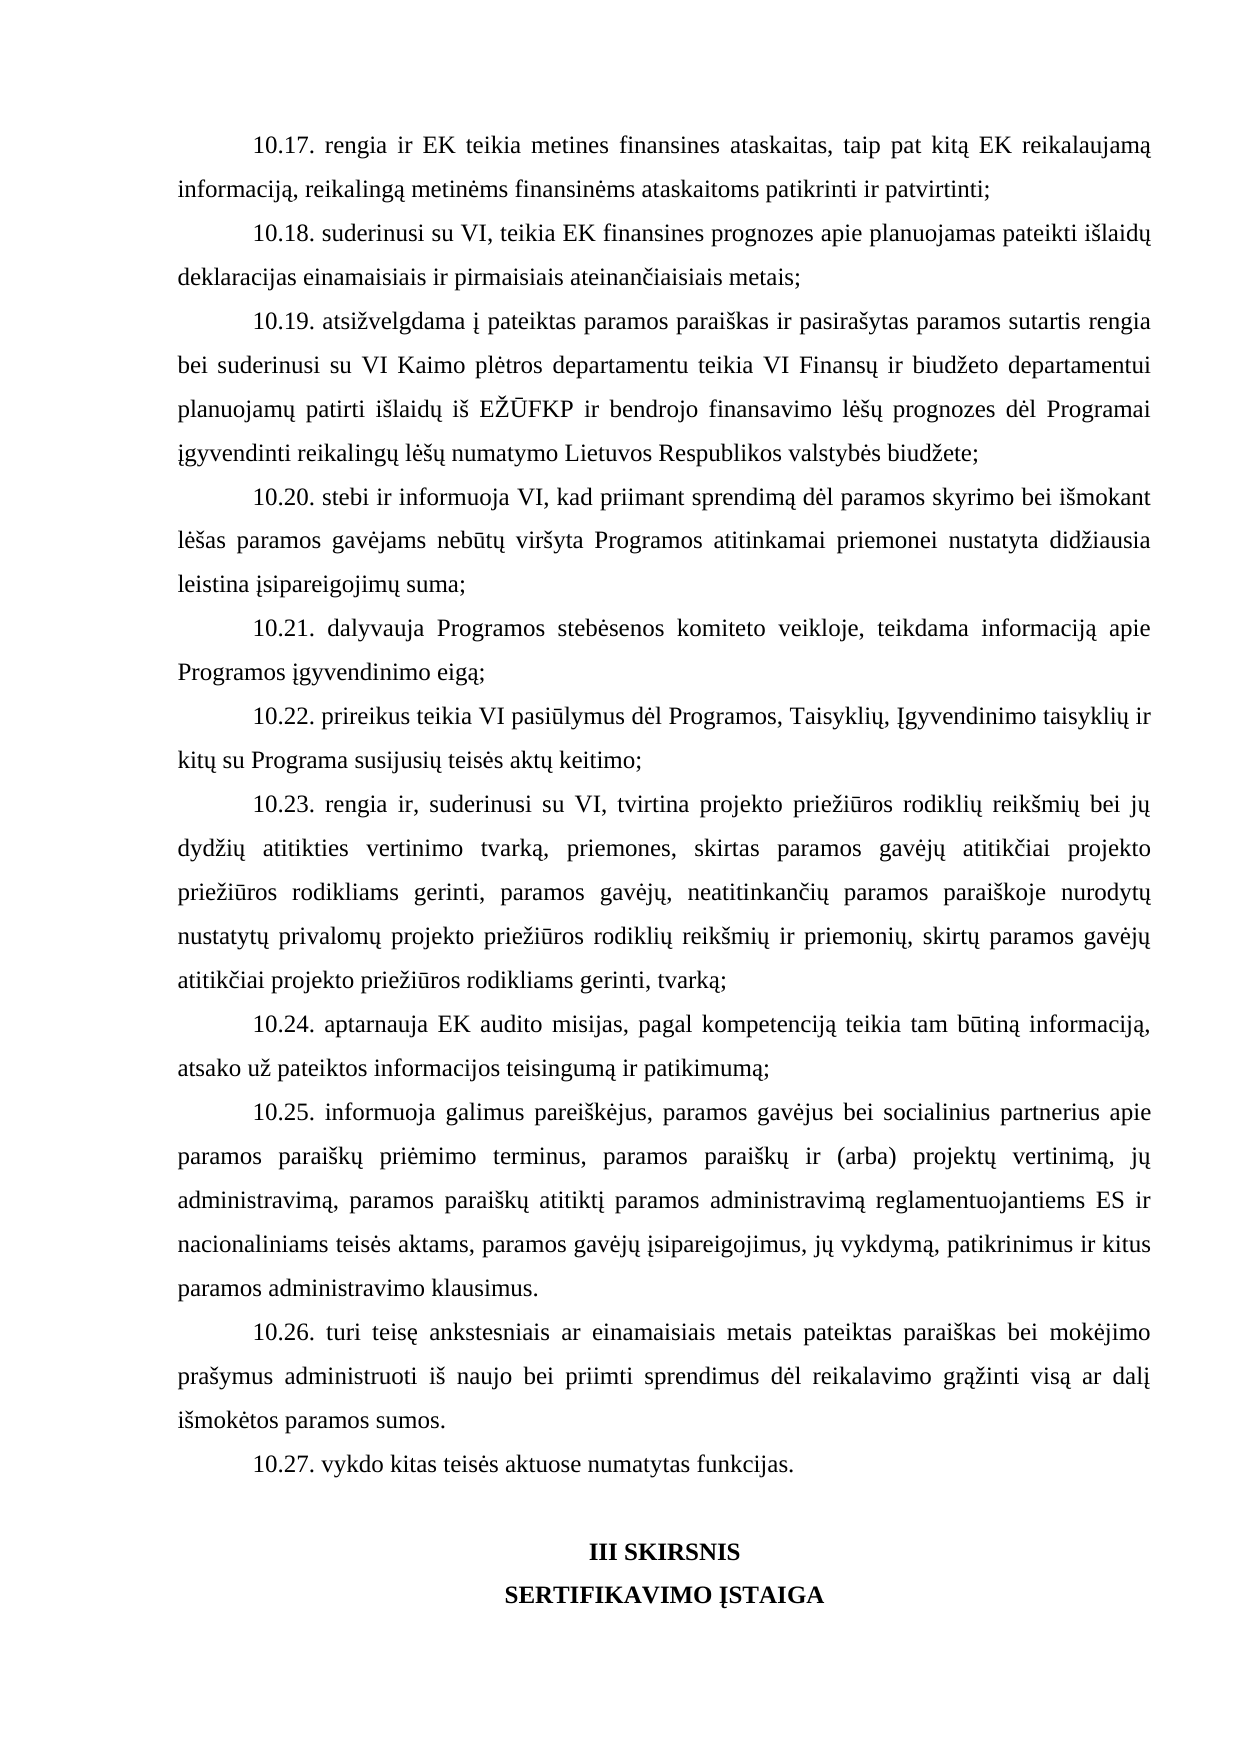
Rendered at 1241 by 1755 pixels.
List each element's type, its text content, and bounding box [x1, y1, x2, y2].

text 10.22. prireikus teikia VI pasiūlymus dėl Programos, Taisyklių, Įgyvendinimo taisyklių ir kitų su Programa susijusių teisės aktų keitimo; [177, 701, 1152, 774]
text SERTIFIKAVIMO ĮSTAIGA [177, 1581, 1152, 1609]
text 10.18. suderinusi su VI, teikia EK finansines prognozes apie planuojamas pateikti išlaidų deklaracijas einamaisiais ir pirmaisiais ateinančiaisiais metais; [177, 218, 1152, 291]
text 10.17. rengia ir EK teikia metines finansines ataskaitas, taip pat kitą EK reikalaujamą informaciją, reikalingą metinėms finansinėms ataskaitoms patikrinti ir patvirtinti; [177, 130, 1152, 203]
text 10.21. dalyvauja Programos stebėsenos komiteto veikloje, teikdama informaciją apie Programos įgyvendinimo eigą; [177, 613, 1152, 686]
text 10.26. turi teisę ankstesniais ar einamaisiais metais pateiktas paraiškas bei mokėjimo prašymus administruoti iš naujo bei priimti sprendimus dėl reikalavimo grąžinti visą ar dalį išmokėtos paramos sumos. [177, 1317, 1152, 1433]
text III SKIRSNIS [177, 1537, 1152, 1565]
text 10.19. atsižvelgdama į pateiktas paramos paraiškas ir pasirašytas paramos sutartis rengia bei suderinusi su VI Kaimo plėtros departamentu teikia VI Finansų ir biudžeto departamentui planuojamų patirti išlaidų iš EŽŪFKP ir bendrojo finansavimo lėšų prognozes dėl Programai įgyvendinti reikalingų lėšų numatymo Lietuvos Respublikos valstybės biudžete; [177, 306, 1152, 466]
text 10.24. aptarnauja EK audito misijas, pagal kompetenciją teikia tam būtiną informaciją, atsako už pateiktos informacijos teisingumą ir patikimumą; [177, 1009, 1152, 1082]
text 10.20. stebi ir informuoja VI, kad priimant sprendimą dėl paramos skyrimo bei išmokant lėšas paramos gavėjams nebūtų viršyta Programos atitinkamai priemonei nustatyta didžiausia leistina įsipareigojimų suma; [177, 482, 1152, 598]
text 10.27. vykdo kitas teisės aktuose numatytas funkcijas. [177, 1449, 1152, 1477]
text 10.23. rengia ir, suderinusi su VI, tvirtina projekto priežiūros rodiklių reikšmių bei jų dydžių atitikties vertinimo tvarką, priemones, skirtas paramos gavėjų atitikčiai projekto priežiūros rodikliams gerinti, paramos gavėjų, neatitinkančių paramos paraiškoje nurodytų nustatytų privalomų projekto priežiūros rodiklių reikšmių ir priemonių, skirtų paramos gavėjų atitikčiai projekto priežiūros rodikliams gerinti, tvarką; [177, 789, 1152, 994]
text 10.25. informuoja galimus pareiškėjus, paramos gavėjus bei socialinius partnerius apie paramos paraiškų priėmimo terminus, paramos paraiškų ir (arba) projektų vertinimą, jų administravimą, paramos paraiškų atitiktį paramos administravimą reglamentuojantiems ES ir nacionaliniams teisės aktams, paramos gavėjų įsipareigojimus, jų vykdymą, patikrinimus ir kitus paramos administravimo klausimus. [177, 1097, 1152, 1302]
